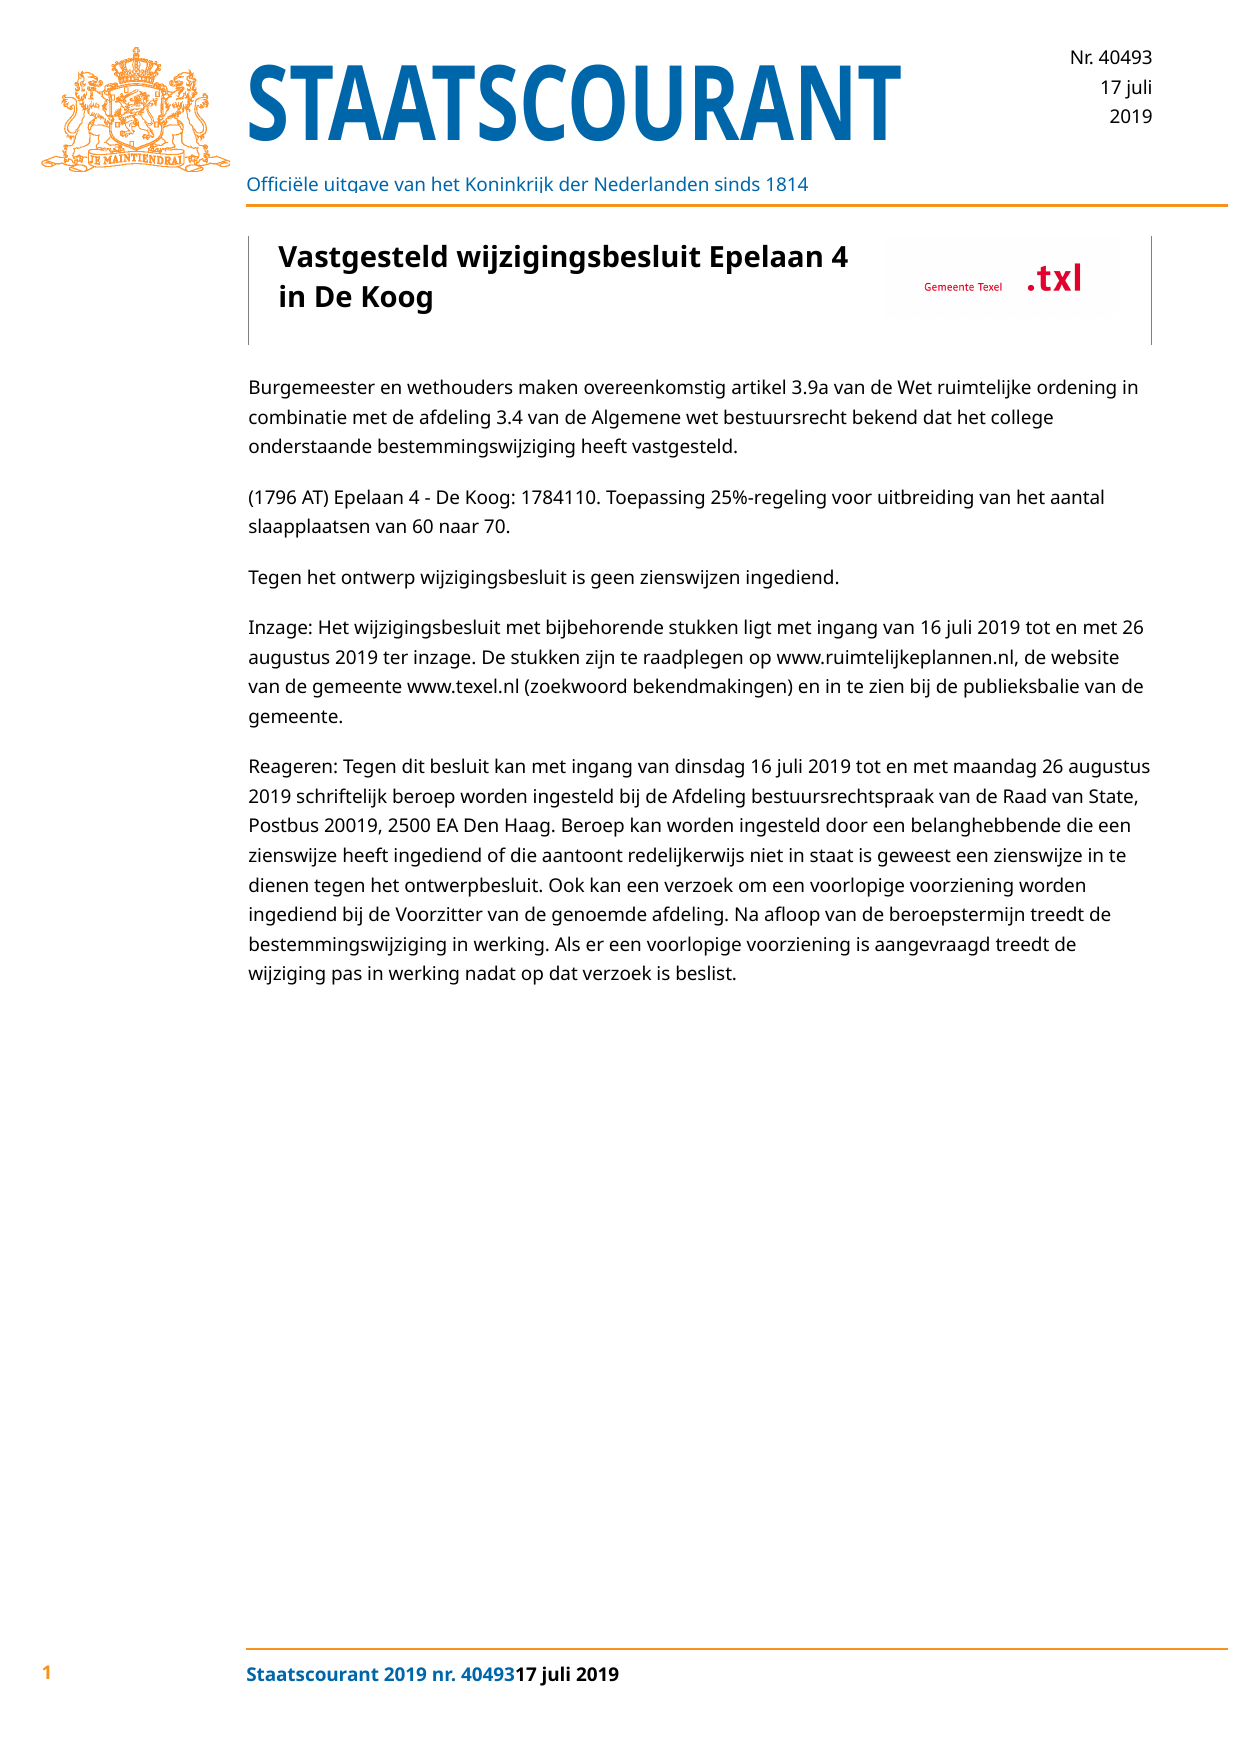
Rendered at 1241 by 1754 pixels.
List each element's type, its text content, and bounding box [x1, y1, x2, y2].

text Burgemeester en wethouders maken overeenkomstig artikel 3.9a van de Wet ruimtelijke ordening in combinatie met de afdeling 3.4 van de Algemene wet bestuursrecht bekend dat het college onderstaande bestemmingswijziging heeft vastgesteld. [248, 374, 1152, 459]
table_header Vastgesteld wijzigingsbesluit Epelaan 4 in De Koog [249, 236, 850, 345]
table_header [850, 236, 1151, 345]
text Reageren: Tegen dit besluit kan met ingang van dinsdag 16 juli 2019 tot en met maandag 26 augustus 2019 schriftelijk beroep worden ingesteld bij de Afdeling bestuursrechtspraak van de Raad van State, Postbus 20019, 2500 EA Den Haag. Beroep kan worden ingesteld door een belanghebbende die een zienswijze heeft ingediend of die aantoont redelijkerwijs niet in staat is geweest een zienswijze in te dienen tegen het ontwerpbesluit. Ook kan een verzoek om een voorlopige voorziening worden ingediend bij de Voorzitter van de genoemde afdeling. Na afloop van de beroepstermijn treedt de bestemmingswijziging in werking. Als er een voorlopige voorziening is aangevraagd treedt de wijziging pas in werking nadat op dat verzoek is beslist. [248, 753, 1152, 986]
text Inzage: Het wijzigingsbesluit met bijbehorende stukken ligt met ingang van 16 juli 2019 tot en met 26 augustus 2019 ter inzage. De stukken zijn te raadplegen op www.ruimtelijkeplannen.nl, de website van de gemeente www.texel.nl (zoekwoord bekendmakingen) en in te zien bij de publieksbalie van de gemeente. [248, 614, 1152, 729]
text (1796 AT) Epelaan 4 - De Koog: 1784110. Toepassing 25%-regeling voor uitbreiding van het aantal slaapplaatsen van 60 naar 70. [248, 484, 1152, 539]
picture [41, 47, 231, 172]
text Tegen het ontwerp wijzigingsbesluit is geen zienswijzen ingediend. [248, 564, 1152, 589]
picture [882, 236, 1119, 318]
